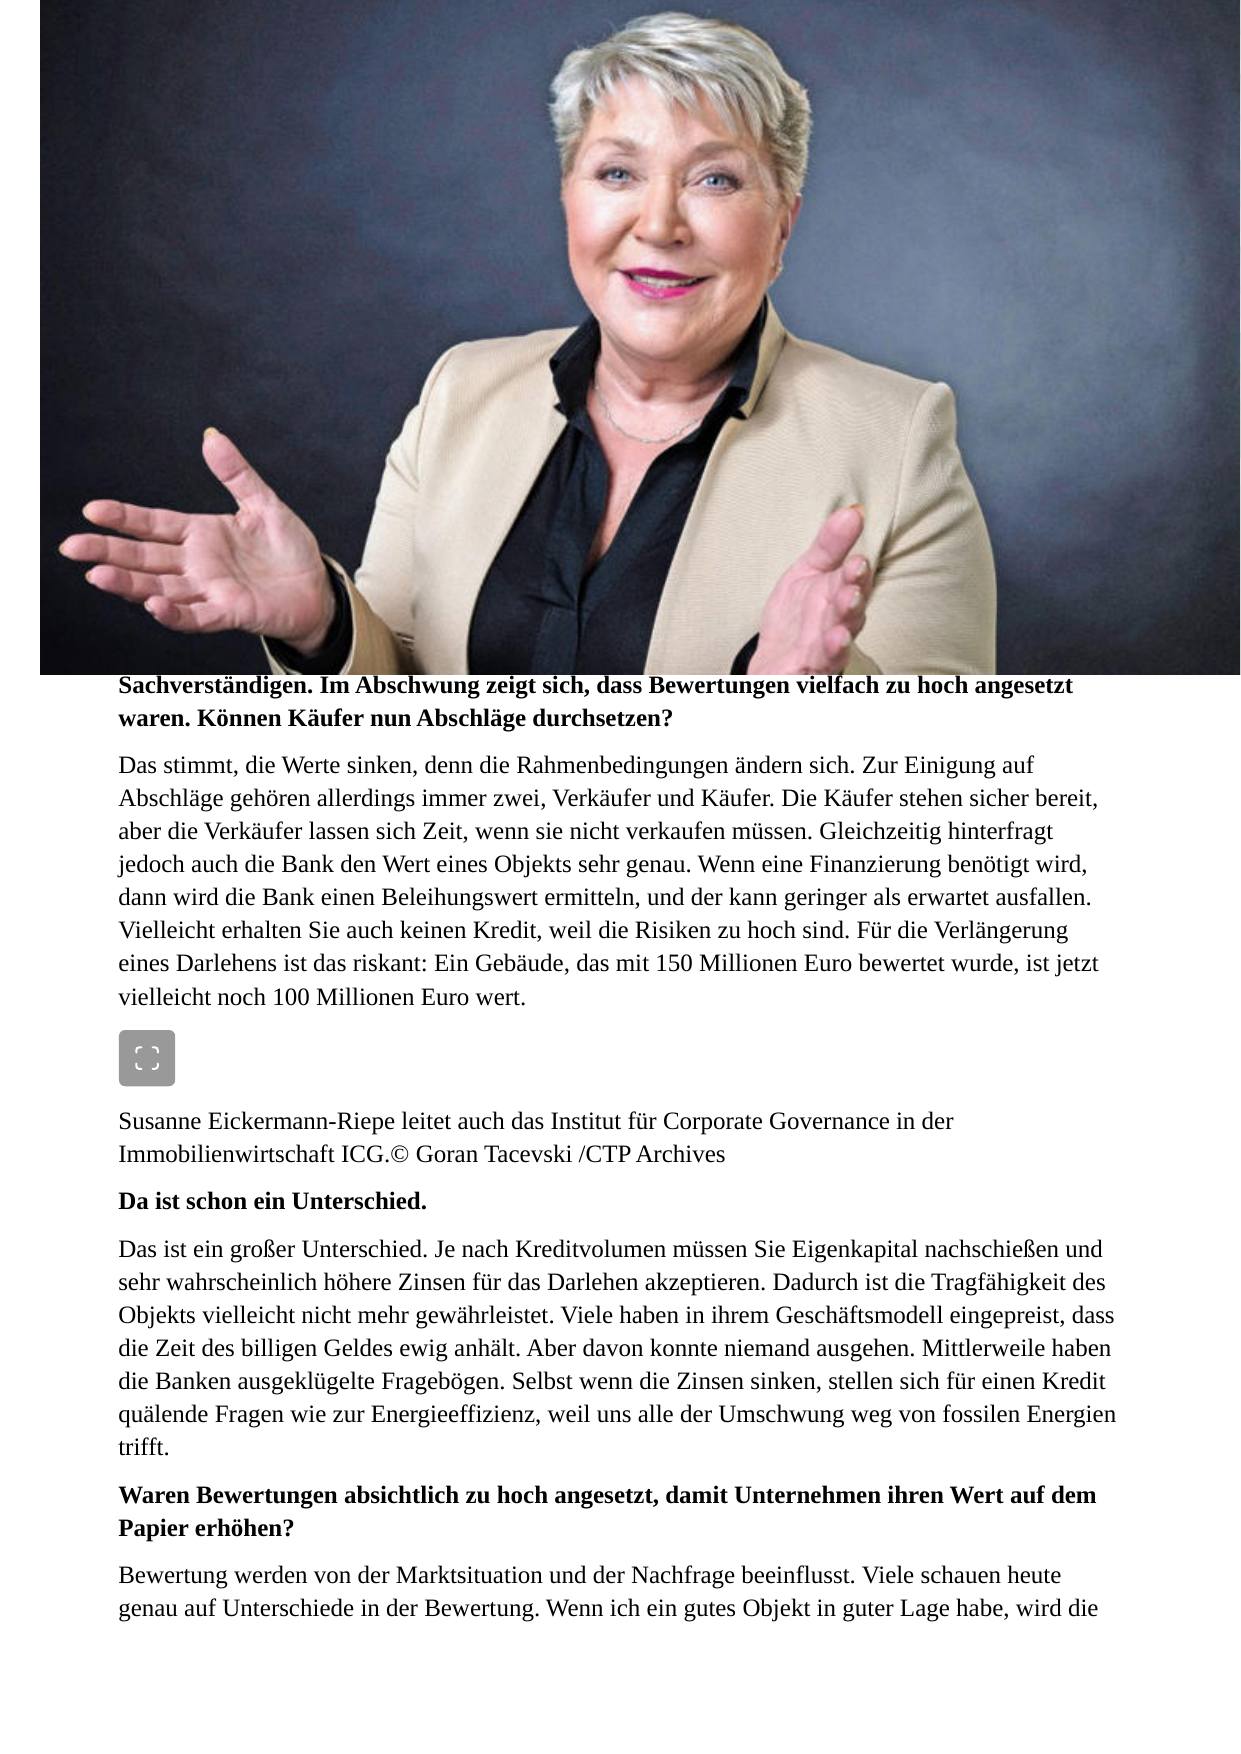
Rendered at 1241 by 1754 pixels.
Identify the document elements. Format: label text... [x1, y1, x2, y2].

text Seit zwei Jahren sinken die Kaufpreise. Sie leiten im Ehrenamt den Royal Institution of Chartered Surveyors (RICS) in Europa, den Immobilienberufsverband von Fachleuten und Sachverständigen. Im Abschwung zeigt sich, dass Bewertungen vielfach zu hoch angesetzt waren. Können Käufer nun Abschläge durchsetzen? [118, 675, 1122, 732]
text Das ist ein großer Unterschied. Je nach Kreditvolumen müssen Sie Eigenkapital nachschießen und sehr wahrscheinlich höhere Zinsen für das Darlehen akzeptieren. Dadurch ist die Tragfähigkeit des Objekts vielleicht nicht mehr gewährleistet. Viele haben in ihrem Geschäftsmodell eingepreist, dass die Zeit des billigen Geldes ewig anhält. Aber davon konnte niemand ausgehen. Mittlerweile haben die Banken ausgeklügelte Fragebögen. Selbst wenn die Zinsen sinken, stellen sich für einen Kredit quälende Fragen wie zur Energieeffizienz, weil uns alle der Umschwung weg von fossilen Energien trifft. [118, 1234, 1122, 1461]
text Waren Bewertungen absichtlich zu hoch angesetzt, damit Unternehmen ihren Wert auf dem Papier erhöhen? [118, 1480, 1122, 1542]
picture [40, 0, 1241, 675]
text Susanne Eickermann-Riepe leitet auch das Institut für Corporate Governance in der Immobilienwirtschaft ICG.© Goran Tacevski /CTP Archives [118, 1106, 1122, 1168]
text Da ist schon ein Unterschied. [118, 1186, 1122, 1215]
text Das stimmt, die Werte sinken, denn die Rahmenbedingungen ändern sich. Zur Einigung auf Abschläge gehören allerdings immer zwei, Verkäufer und Käufer. Die Käufer stehen sicher bereit, aber die Verkäufer lassen sich Zeit, wenn sie nicht verkaufen müssen. Gleichzeitig hinterfragt jedoch auch die Bank den Wert eines Objekts sehr genau. Wenn eine Finanzierung benötigt wird, dann wird die Bank einen Beleihungswert ermitteln, und der kann geringer als erwartet ausfallen. Vielleicht erhalten Sie auch keinen Kredit, weil die Risiken zu hoch sind. Für die Verlängerung eines Darlehens ist das riskant: Ein Gebäude, das mit 150 Millionen Euro bewertet wurde, ist jetzt vielleicht noch 100 Millionen Euro wert. [118, 750, 1122, 1010]
text Bewertung werden von der Marktsituation und der Nachfrage beeinflusst. Viele schauen heute genau auf Unterschiede in der Bewertung. Wenn ich ein gutes Objekt in guter Lage habe, wird die [118, 1560, 1122, 1622]
